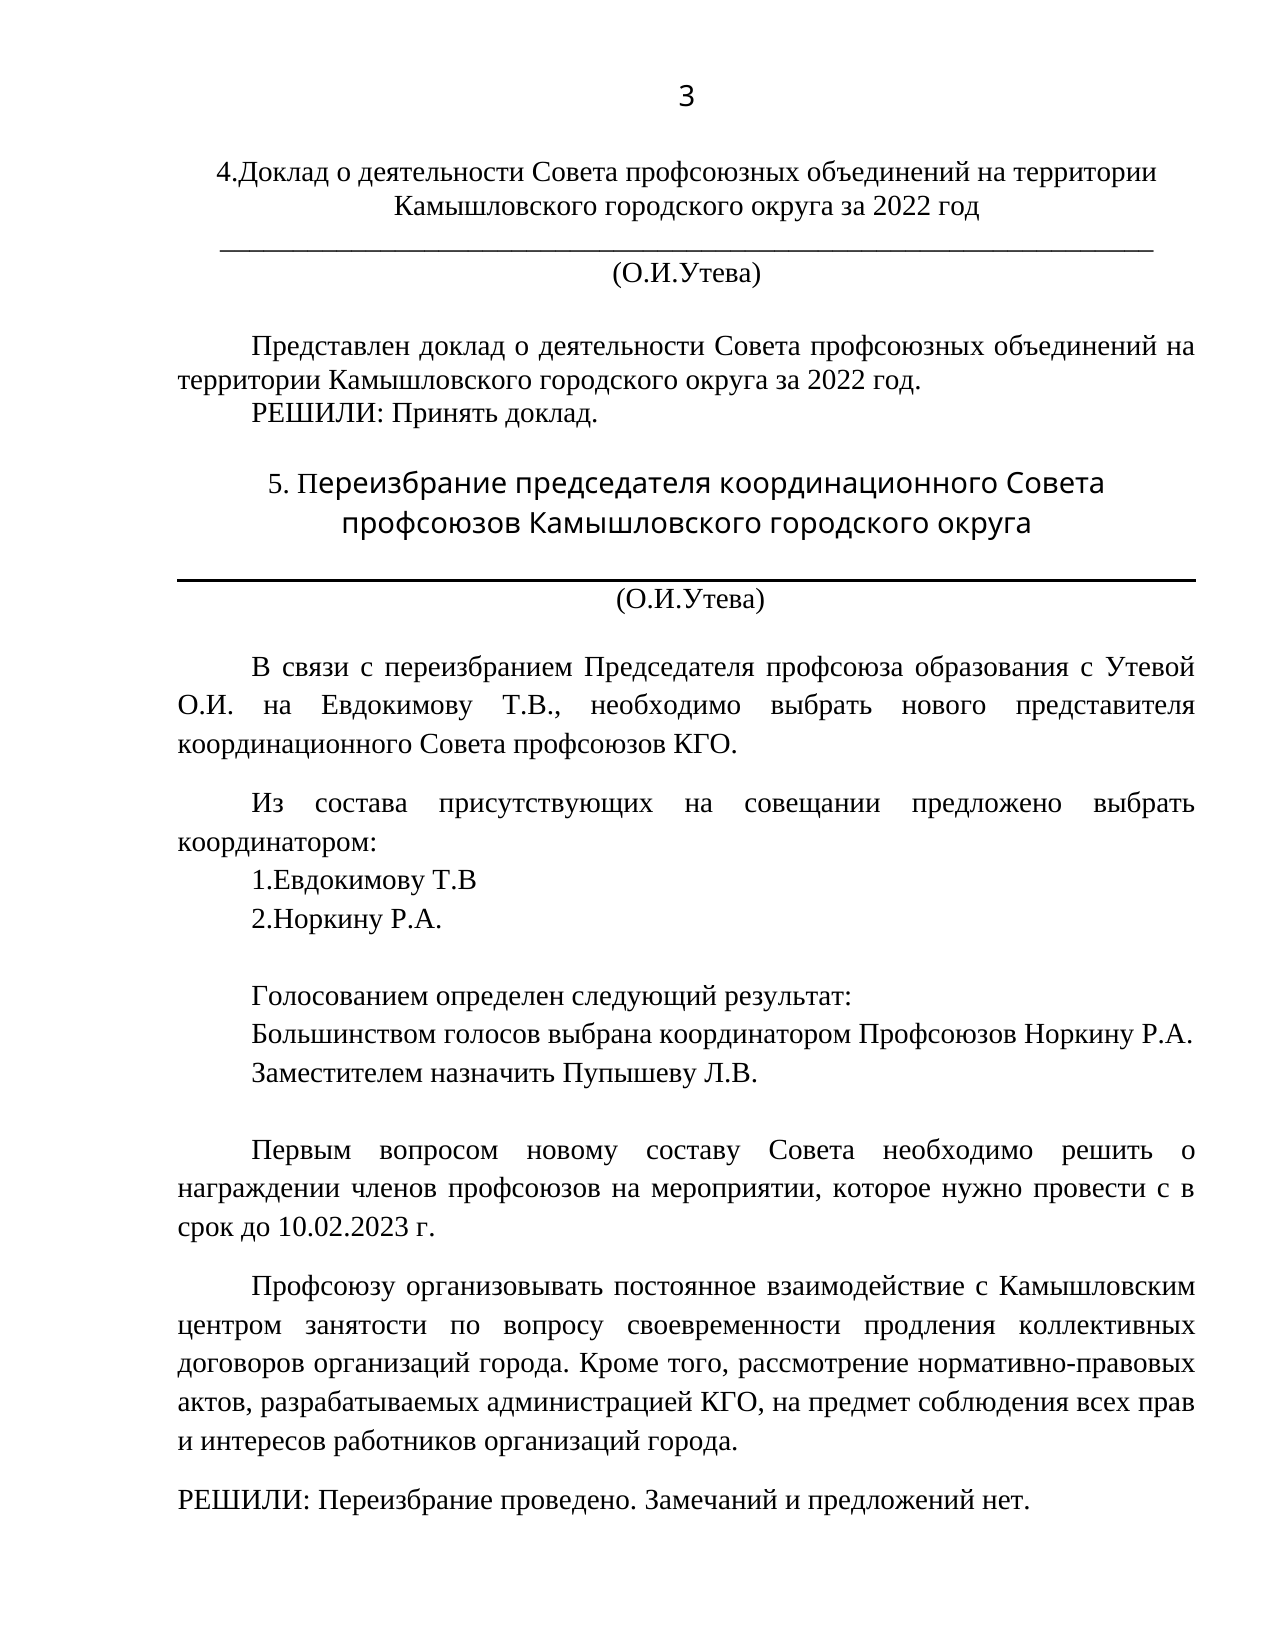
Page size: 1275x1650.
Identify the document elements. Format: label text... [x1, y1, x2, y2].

text Заместителем назначить Пупышеву Л.В. [177, 1055, 1196, 1088]
text Первым вопросом новому составу Совета необходимо решить о награждении членов профсоюзов на мероприятии, которое нужно провести с в срок до 10.02.2023 г. [177, 1132, 1196, 1243]
text (О.И.Утева) [177, 582, 1196, 615]
text Из состава присутствующих на совещании предложено выбрать координатором: [177, 785, 1196, 857]
text 1.Евдокимову Т.В [177, 862, 1196, 896]
text 2.Норкину Р.А. [177, 901, 1196, 934]
text ________________________________________________________________ [177, 221, 1196, 255]
text 5. Переизбрание председателя координационного Совета профсоюзов Камышловского городского округа [177, 462, 1196, 542]
text Профсоюзу организовывать постоянное взаимодействие с Камышловским центром занятости по вопросу своевременности продления коллективных договоров организаций города. Кроме того, рассмотрение нормативно-правовых актов, разрабатываемых администрацией КГО, на предмет соблюдения всех прав и интересов работников организаций города. [177, 1268, 1196, 1456]
text Голосованием определен следующий результат: [177, 978, 1196, 1011]
text В связи с переизбранием Председателя профсоюза образования с Утевой О.И. на Евдокимову Т.В., необходимо выбрать нового представителя координационного Совета профсоюзов КГО. [177, 649, 1196, 759]
text 4.Доклад о деятельности Совета профсоюзных объединений на территории Камышловского городского округа за 2022 год [177, 154, 1196, 221]
text (О.И.Утева) [177, 255, 1196, 288]
text Большинством голосов выбрана координатором Профсоюзов Норкину Р.А. [177, 1016, 1196, 1050]
text Представлен доклад о деятельности Совета профсоюзных объединений на территории Камышловского городского округа за 2022 год. [177, 328, 1196, 395]
text РЕШИЛИ: Переизбрание проведено. Замечаний и предложений нет. [177, 1482, 1196, 1516]
text РЕШИЛИ: Принять доклад. [177, 395, 1196, 429]
